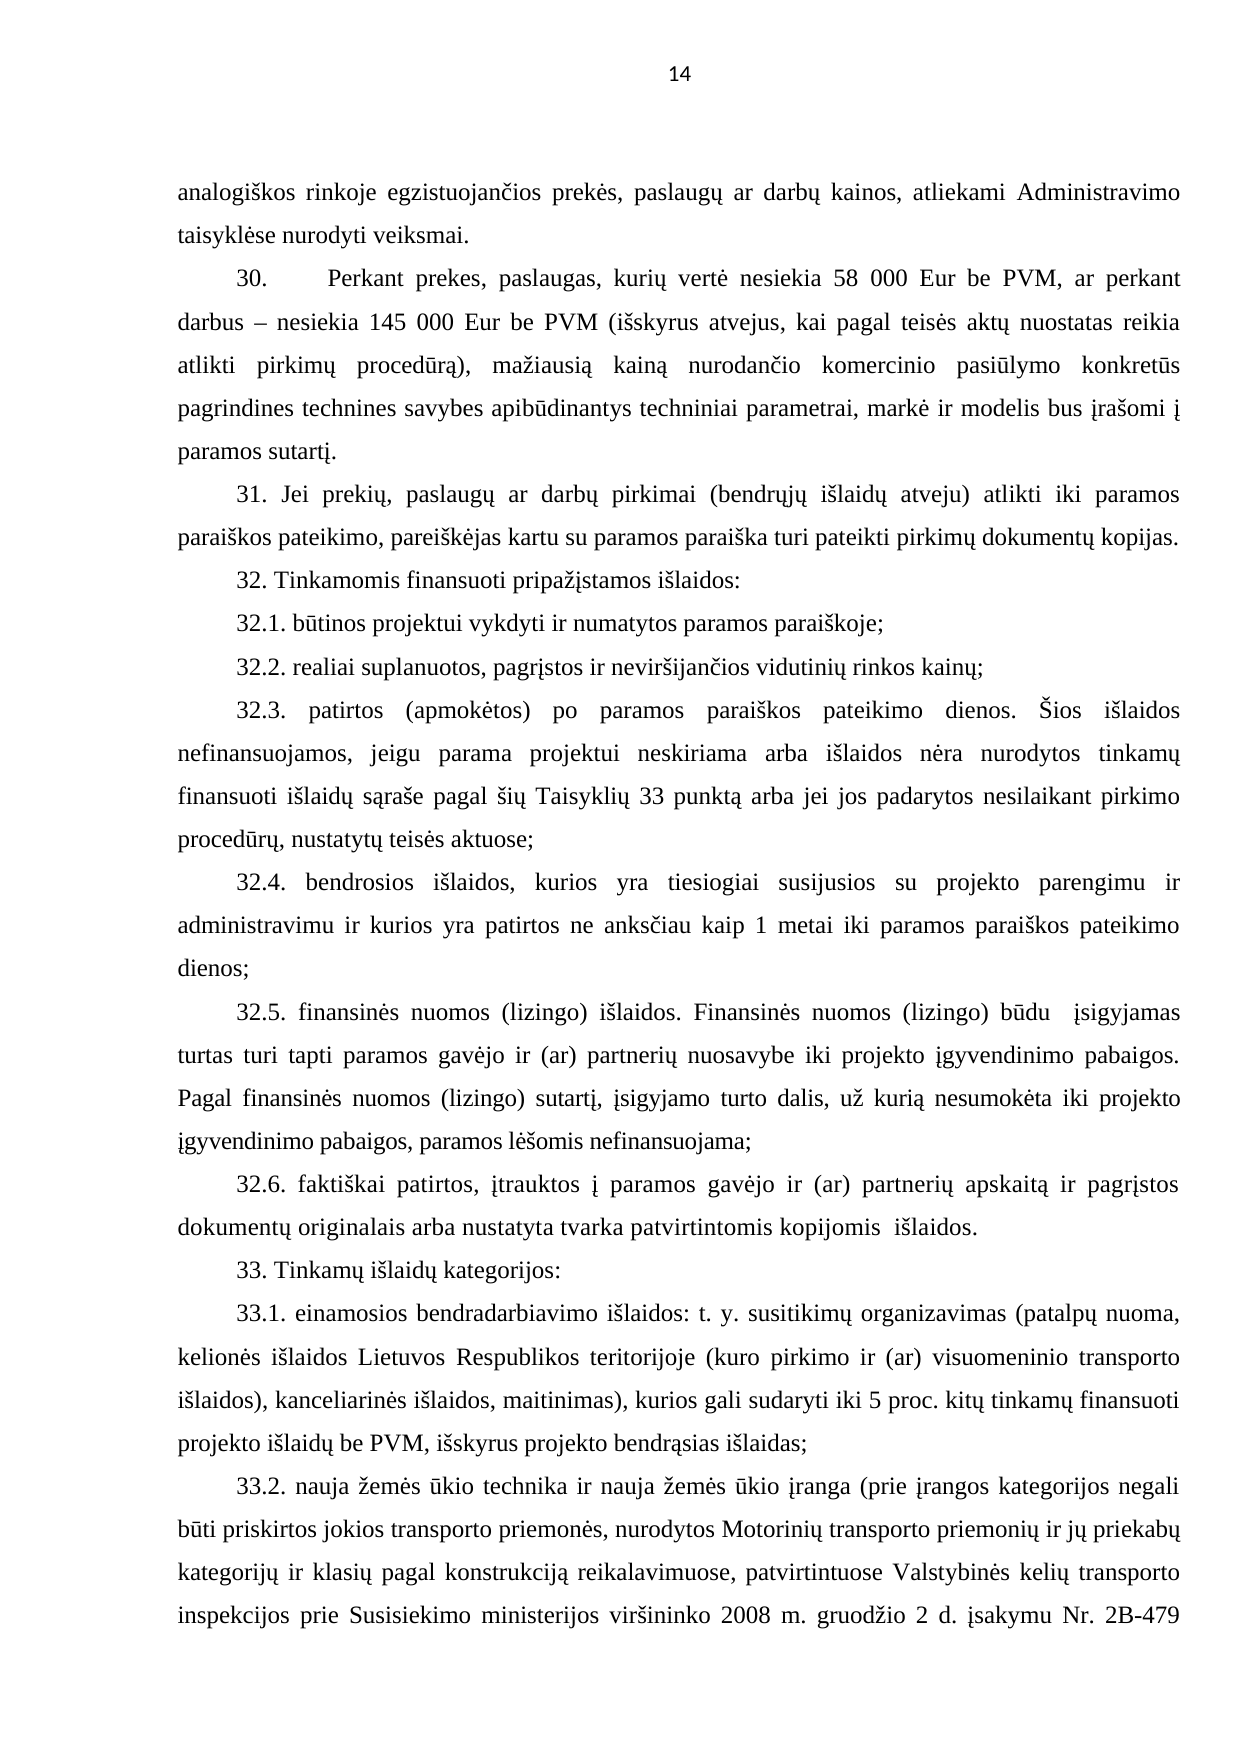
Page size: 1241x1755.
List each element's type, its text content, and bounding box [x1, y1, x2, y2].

text 32.6. faktiškai patirtos, įtrauktos į paramos gavėjo ir (ar) partnerių apskaitą ir pagrįstos dokumentų originalais arba nustatyta tvarka patvirtintomis kopijomis išlaidos. [177, 1169, 1181, 1241]
text 32.1. būtinos projektui vykdyti ir numatytos paramos paraiškoje; [177, 608, 1181, 637]
text 32.2. realiai suplanuotos, pagrįstos ir neviršijančios vidutinių rinkos kainų; [177, 652, 1181, 680]
text 32.3. patirtos (apmokėtos) po paramos paraiškos pateikimo dienos. Šios išlaidos nefinansuojamos, jeigu parama projektui neskiriama arba išlaidos nėra nurodytos tinkamų finansuoti išlaidų sąraše pagal šių Taisyklių 33 punktą arba jei jos padarytos nesilaikant pirkimo procedūrų, nustatytų teisės aktuose; [177, 695, 1181, 853]
text 31. Jei prekių, paslaugų ar darbų pirkimai (bendrųjų išlaidų atveju) atlikti iki paramos paraiškos pateikimo, pareiškėjas kartu su paramos paraiška turi pateikti pirkimų dokumentų kopijas. [177, 479, 1181, 551]
text 33.1. einamosios bendradarbiavimo išlaidos: t. y. susitikimų organizavimas (patalpų nuoma, kelionės išlaidos Lietuvos Respublikos teritorijoje (kuro pirkimo ir (ar) visuomeninio transporto išlaidos), kanceliarinės išlaidos, maitinimas), kurios gali sudaryti iki 5 proc. kitų tinkamų finansuoti projekto išlaidų be PVM, išskyrus projekto bendrąsias išlaidas; [177, 1298, 1181, 1457]
text 33. Tinkamų išlaidų kategorijos: [177, 1255, 1181, 1284]
text 30. Perkant prekes, paslaugas, kurių vertė nesiekia 58 000 Eur be PVM, ar perkant darbus – nesiekia 145 000 Eur be PVM (išskyrus atvejus, kai pagal teisės aktų nuostatas reikia atlikti pirkimų procedūrą), mažiausią kainą nurodančio komercinio pasiūlymo konkretūs pagrindines technines savybes apibūdinantys techniniai parametrai, markė ir modelis bus įrašomi į paramos sutartį. [177, 263, 1181, 465]
text 32.4. bendrosios išlaidos, kurios yra tiesiogiai susijusios su projekto parengimu ir administravimu ir kurios yra patirtos ne anksčiau kaip 1 metai iki paramos paraiškos pateikimo dienos; [177, 867, 1181, 982]
text 33.2. nauja žemės ūkio technika ir nauja žemės ūkio įranga (prie įrangos kategorijos negali būti priskirtos jokios transporto priemonės, nurodytos Motorinių transporto priemonių ir jų priekabų kategorijų ir klasių pagal konstrukciją reikalavimuose, patvirtintuose Valstybinės kelių transporto inspekcijos prie Susisiekimo ministerijos viršininko 2008 m. gruodžio 2 d. įsakymu Nr. 2B-479 [177, 1471, 1181, 1629]
text 32. Tinkamomis finansuoti pripažįstamos išlaidos: [177, 565, 1181, 594]
text analogiškos rinkoje egzistuojančios prekės, paslaugų ar darbų kainos, atliekami Administravimo taisyklėse nurodyti veiksmai. [177, 177, 1181, 249]
text 32.5. finansinės nuomos (lizingo) išlaidos. Finansinės nuomos (lizingo) būdu įsigyjamas turtas turi tapti paramos gavėjo ir (ar) partnerių nuosavybe iki projekto įgyvendinimo pabaigos. Pagal finansinės nuomos (lizingo) sutartį, įsigyjamo turto dalis, už kurią nesumokėta iki projekto įgyvendinimo pabaigos, paramos lėšomis nefinansuojama; [177, 997, 1181, 1155]
